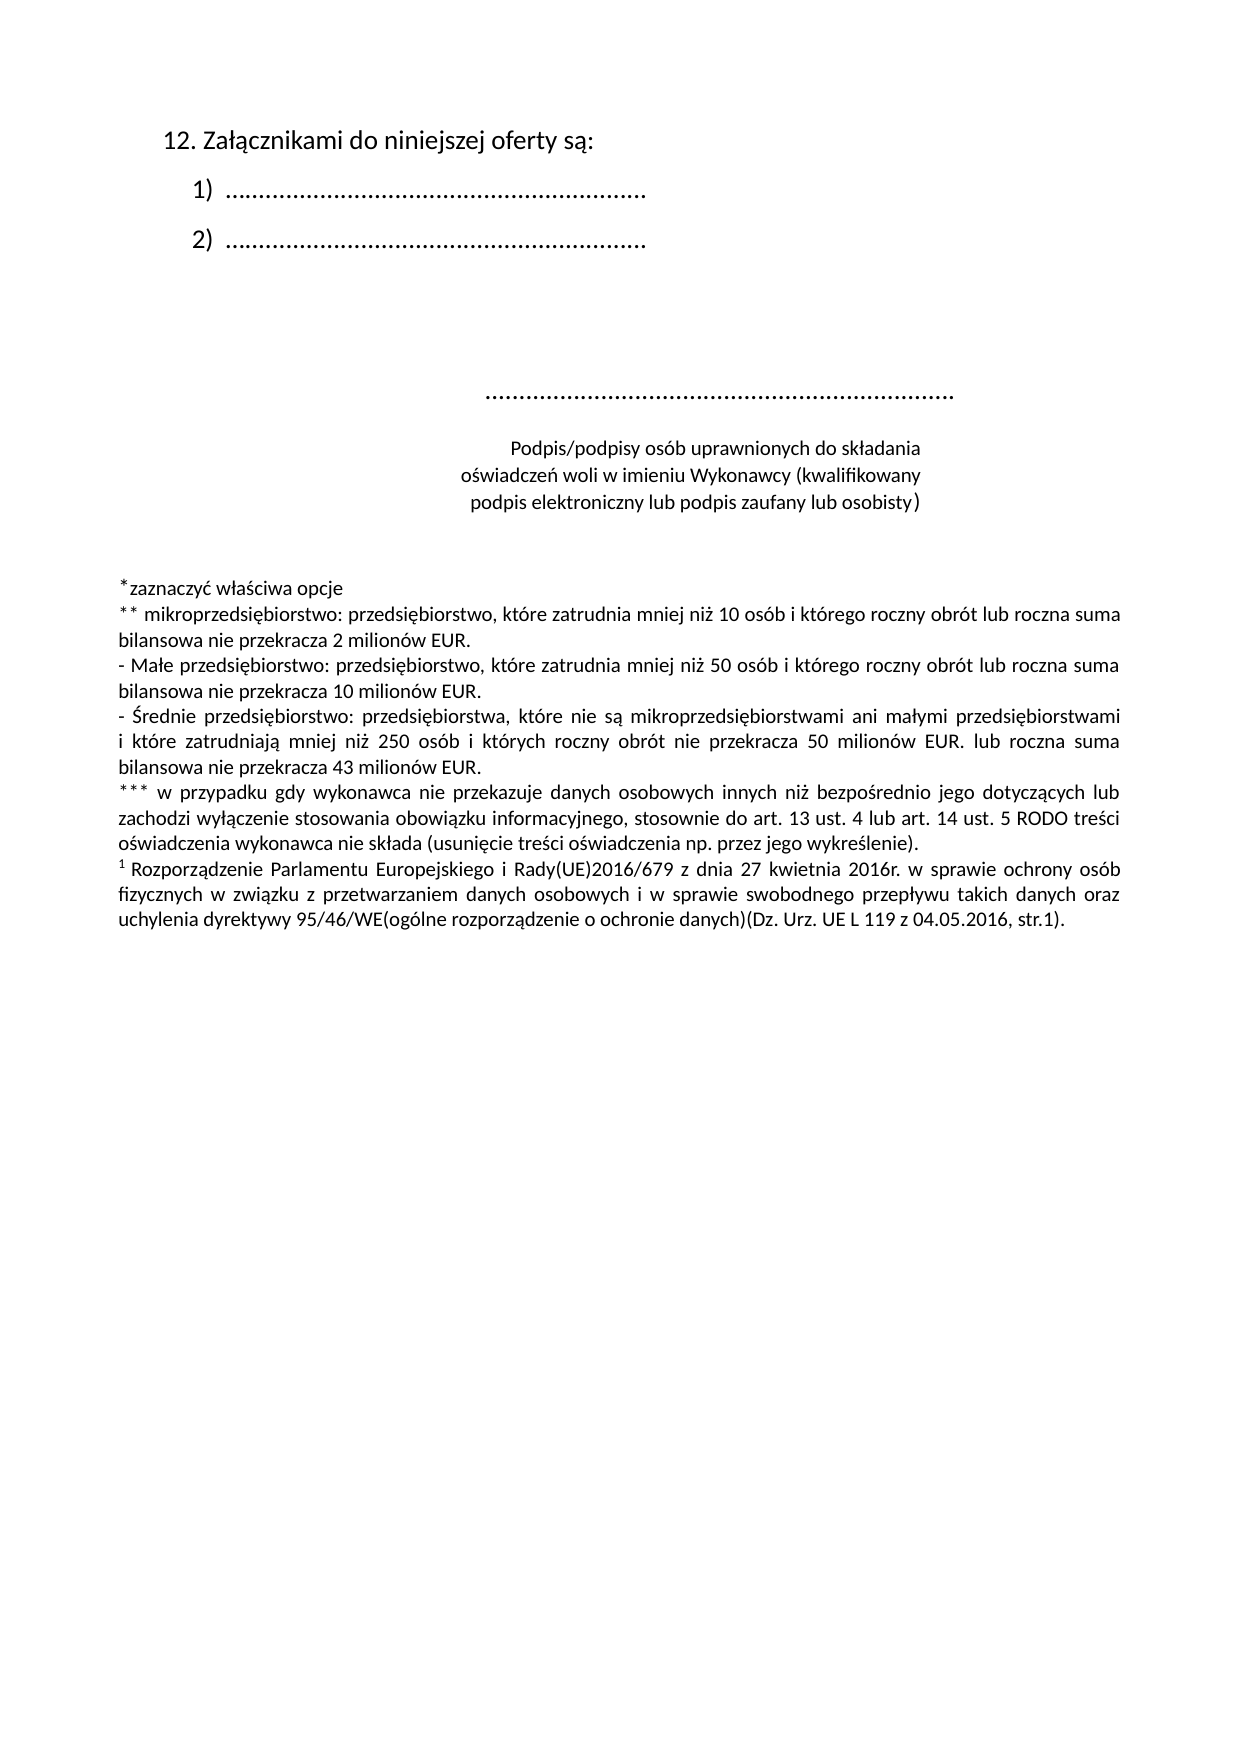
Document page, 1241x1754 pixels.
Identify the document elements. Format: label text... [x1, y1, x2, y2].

list - Małe przedsiębiorstwo: przedsiębiorstwo, które zatrudnia mniej niż 50 osób i którego roczny obrót lub roczna suma bilansowa nie przekracza 10 milionów EUR. [118, 652, 1122, 703]
text ..................................................................... [118, 373, 1122, 407]
list Załącznikami do niniejszej oferty są: [162, 123, 1122, 156]
text ** mikroprzedsiębiorstwo: przedsiębiorstwo, które zatrudnia mniej niż 10 osób i którego roczny obrót lub roczna suma bilansowa nie przekracza 2 milionów EUR. [118, 602, 1122, 652]
text 2) …........................................................... [118, 222, 1122, 255]
text *zaznaczyć właściwa opcje [118, 573, 1122, 602]
text 1 Rozporządzenie Parlamentu Europejskiego i Rady(UE)2016/679 z dnia 27 kwietnia 2016r. w sprawie ochrony osób fizycznych w związku z przetwarzaniem danych osobowych i w sprawie swobodnego przepływu takich danych oraz uchylenia dyrektywy 95/46/WE(ogólne rozporządzenie o ochronie danych)(Dz. Urz. UE L 119 z 04.05.2016, str.1). [118, 856, 1122, 932]
text Podpis/podpisy osób uprawnionych do składania oświadczeń woli w imieniu Wykonawcy (kwalifikowany podpis elektroniczny lub podpis zaufany lub osobisty) [118, 429, 1122, 515]
text - Średnie przedsiębiorstwo: przedsiębiorstwa, które nie są mikroprzedsiębiorstwami ani małymi przedsiębiorstwami i które zatrudniają mniej niż 250 osób i których roczny obrót nie przekracza 50 milionów EUR. lub roczna suma bilansowa nie przekracza 43 milionów EUR. [118, 703, 1122, 779]
text 1) …........................................................... [118, 173, 1122, 206]
text *** w przypadku gdy wykonawca nie przekazuje danych osobowych innych niż bezpośrednio jego dotyczących lub zachodzi wyłączenie stosowania obowiązku informacyjnego, stosownie do art. 13 ust. 4 lub art. 14 ust. 5 RODO treści oświadczenia wykonawca nie składa (usunięcie treści oświadczenia np. przez jego wykreślenie). [118, 779, 1122, 856]
